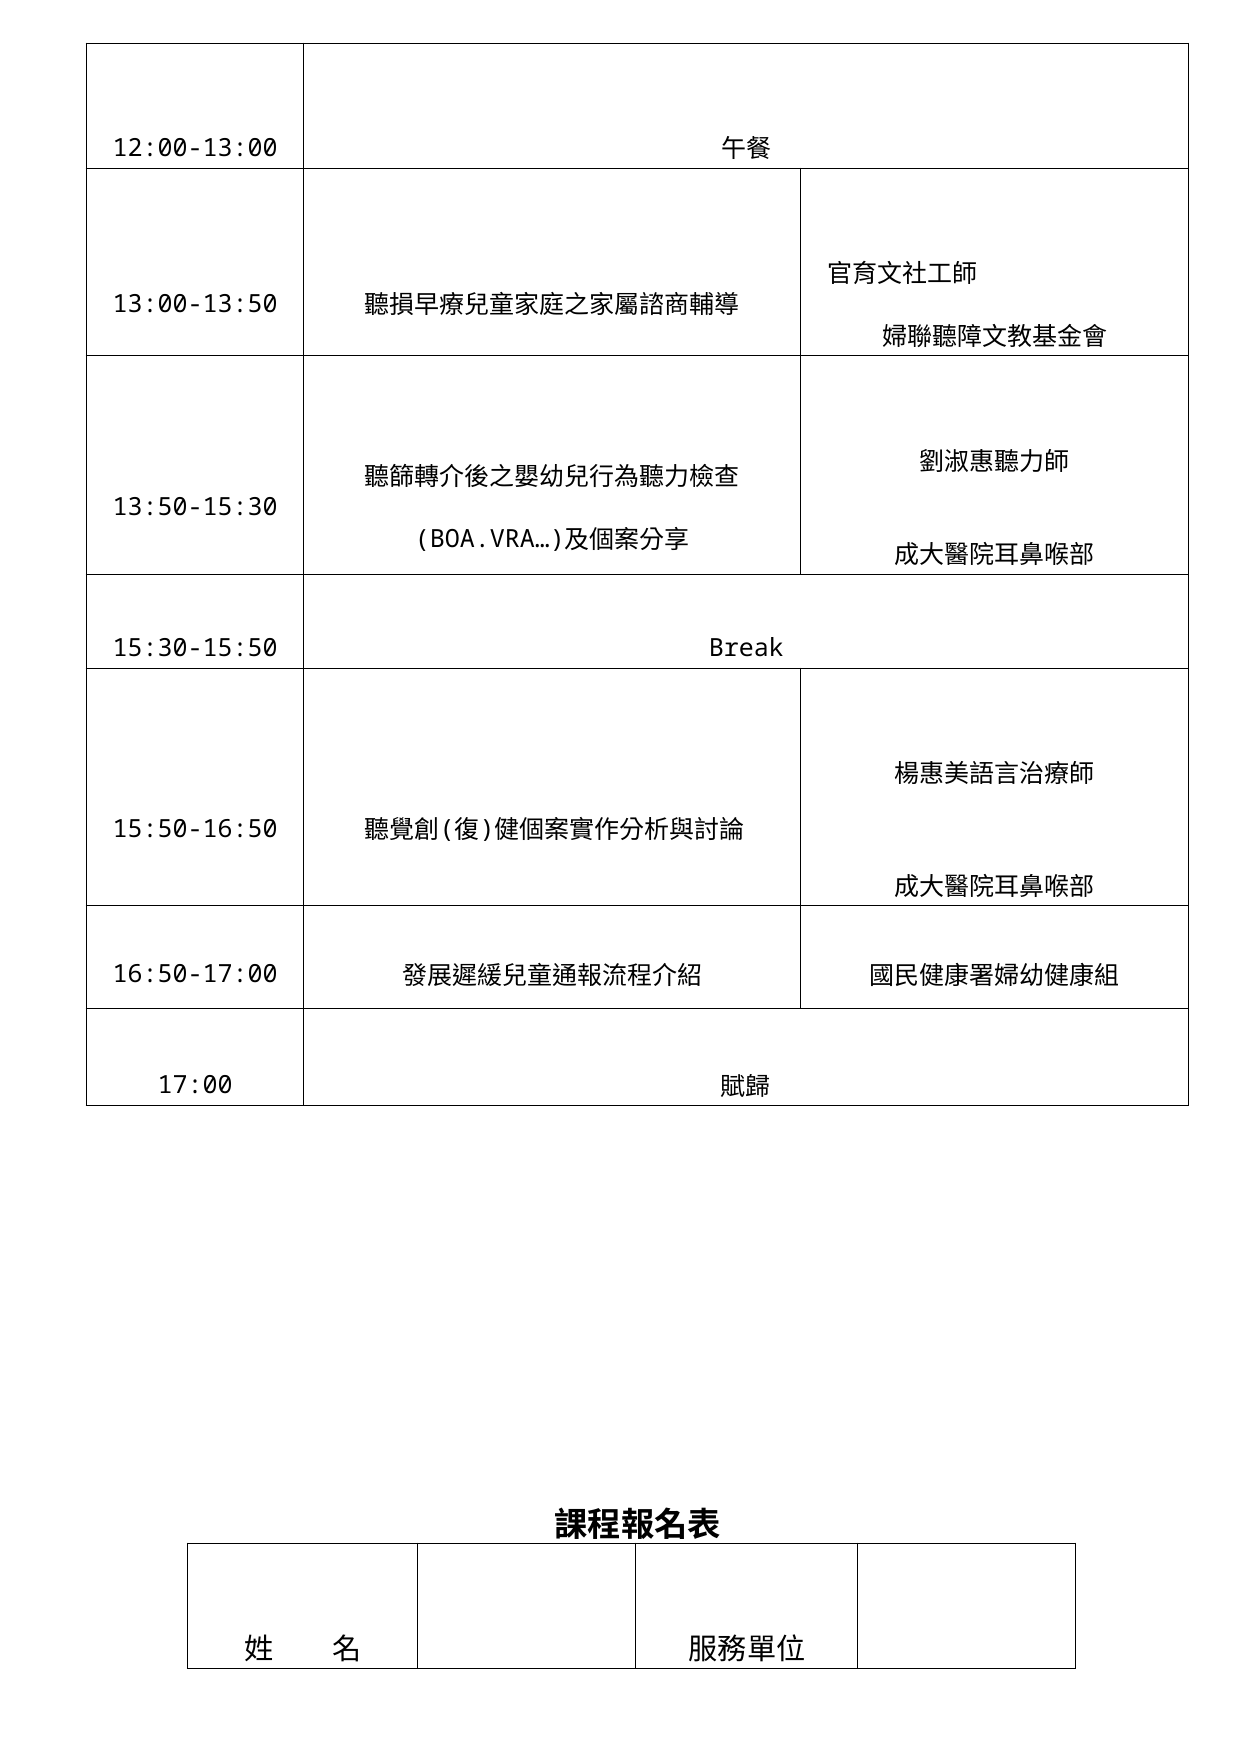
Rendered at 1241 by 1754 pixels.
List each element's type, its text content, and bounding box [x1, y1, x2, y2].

table_cell 國民健康署婦幼健康組 [801, 906, 1188, 1008]
table_cell 劉淑惠聽力師 成大醫院耳鼻喉部 [801, 356, 1188, 574]
table_cell 楊惠美語言治療師 成大醫院耳鼻喉部 [801, 669, 1188, 905]
table_cell 12:00-13:00 [87, 44, 303, 168]
table_cell 15:50-16:50 [87, 669, 303, 905]
table_cell 發展遲緩兒童通報流程介紹 [304, 906, 800, 1008]
table_cell 午餐 [304, 44, 1188, 168]
table_cell 聽覺創(復)健個案實作分析與討論 [304, 669, 800, 905]
table_cell 16:50-17:00 [87, 906, 303, 1008]
table_cell 官育文社工師 婦聯聽障文教基金會 [801, 169, 1188, 355]
table_header [418, 1544, 635, 1668]
table_cell 13:00-13:50 [87, 169, 303, 355]
table_header 服務單位 [636, 1544, 857, 1668]
table_cell 15:30-15:50 [87, 575, 303, 668]
table_cell 17:00 [87, 1009, 303, 1105]
table_cell Break [304, 575, 1188, 668]
table_cell 賦歸 [304, 1009, 1188, 1105]
table_header 姓 名 [188, 1544, 417, 1668]
table_cell 聽篩轉介後之嬰幼兒行為聽力檢查(BOA.VRA…)及個案分享 [304, 356, 800, 574]
table_cell 聽損早療兒童家庭之家屬諮商輔導 [304, 169, 800, 355]
table_header [858, 1544, 1075, 1668]
table_cell 13:50-15:30 [87, 356, 303, 574]
text 課程報名表 [187, 1480, 1087, 1543]
